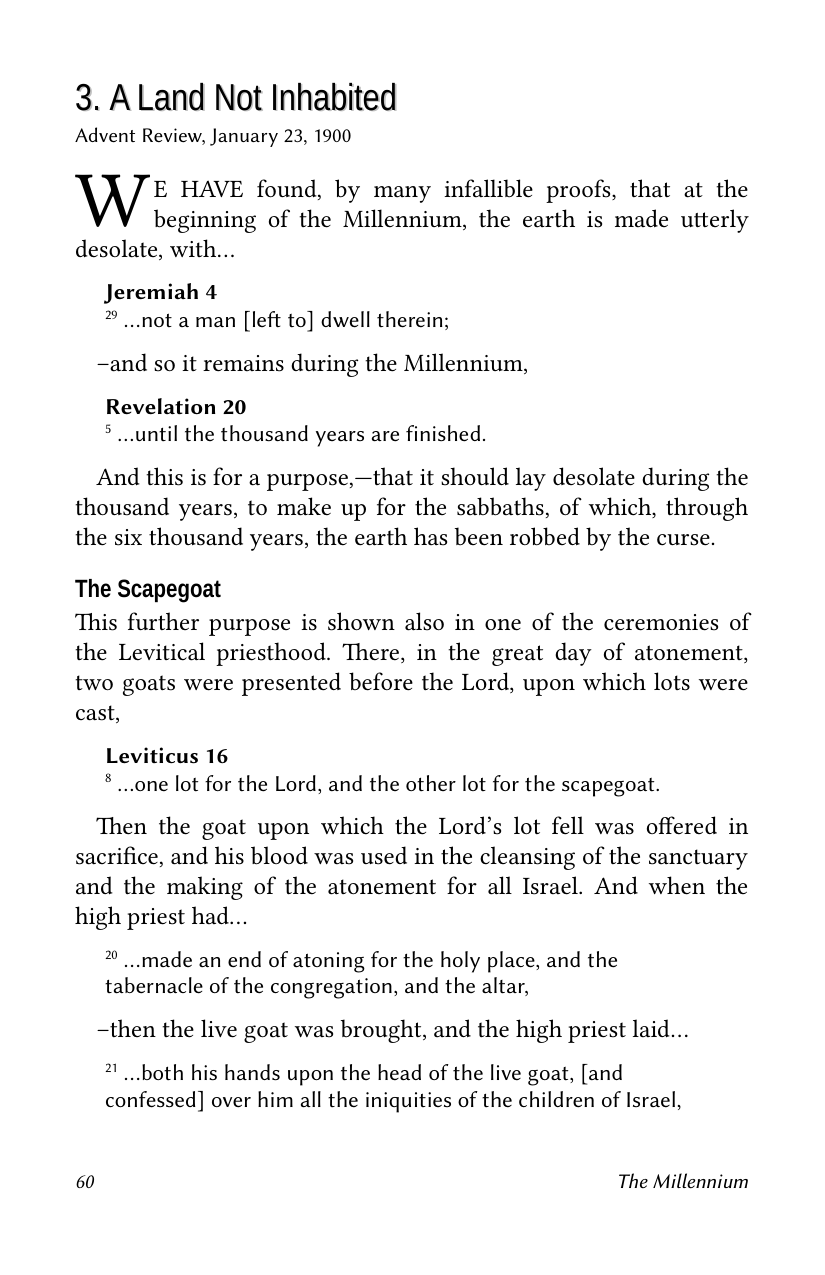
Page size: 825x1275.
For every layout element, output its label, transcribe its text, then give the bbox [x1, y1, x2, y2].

text This further purpose is shown also in one of the ceremonies of the Levitical priesthood. There, in the great day of atonement, two goats were presented before the Lord, upon which lots were cast, [75, 608, 750, 727]
text Then the goat upon which the Lord’s lot fell was offered in sacrifice, and his blood was used in the cleansing of the sanctuary and the making of the atonement for all Israel. And when the high priest had… [75, 812, 750, 930]
text 29 ...not a man [left to] dwell therein; [105, 307, 720, 333]
text –and so it remains during the Millennium, [75, 349, 750, 377]
text And this is for a purpose,—that it should lay desolate during the thousand years, to make up for the sabbaths, of which, through the six thousand years, the earth has been robbed by the curse. [75, 463, 750, 551]
text Leviticus 16 [105, 743, 750, 769]
text –then the live goat was brought, and the high priest laid… [75, 1015, 750, 1044]
subtitle The Scapegoat [75, 574, 750, 602]
text 8 ...one lot for the Lord, and the other lot for the scapegoat. [105, 771, 720, 797]
text Jeremiah 4 [105, 279, 750, 306]
text Revelation 20 [105, 394, 750, 420]
text 21 ...both his hands upon the head of the live goat, [and confessed] over him all the iniquities of the children of Israel, [105, 1060, 720, 1113]
text Advent Review, January 23, 1900 [75, 124, 750, 148]
text 20 ...made an end of atoning for the holy place, and the tabernacle of the congregation, and the altar, [105, 947, 720, 999]
text WE HAVE found, by many infallible proofs, that at the beginning of the Millennium, the earth is made utterly desolate, with… [75, 175, 750, 263]
title A Land Not Inhabited [75, 75, 750, 118]
text 5 ...until the thousand years are finished. [105, 421, 720, 447]
